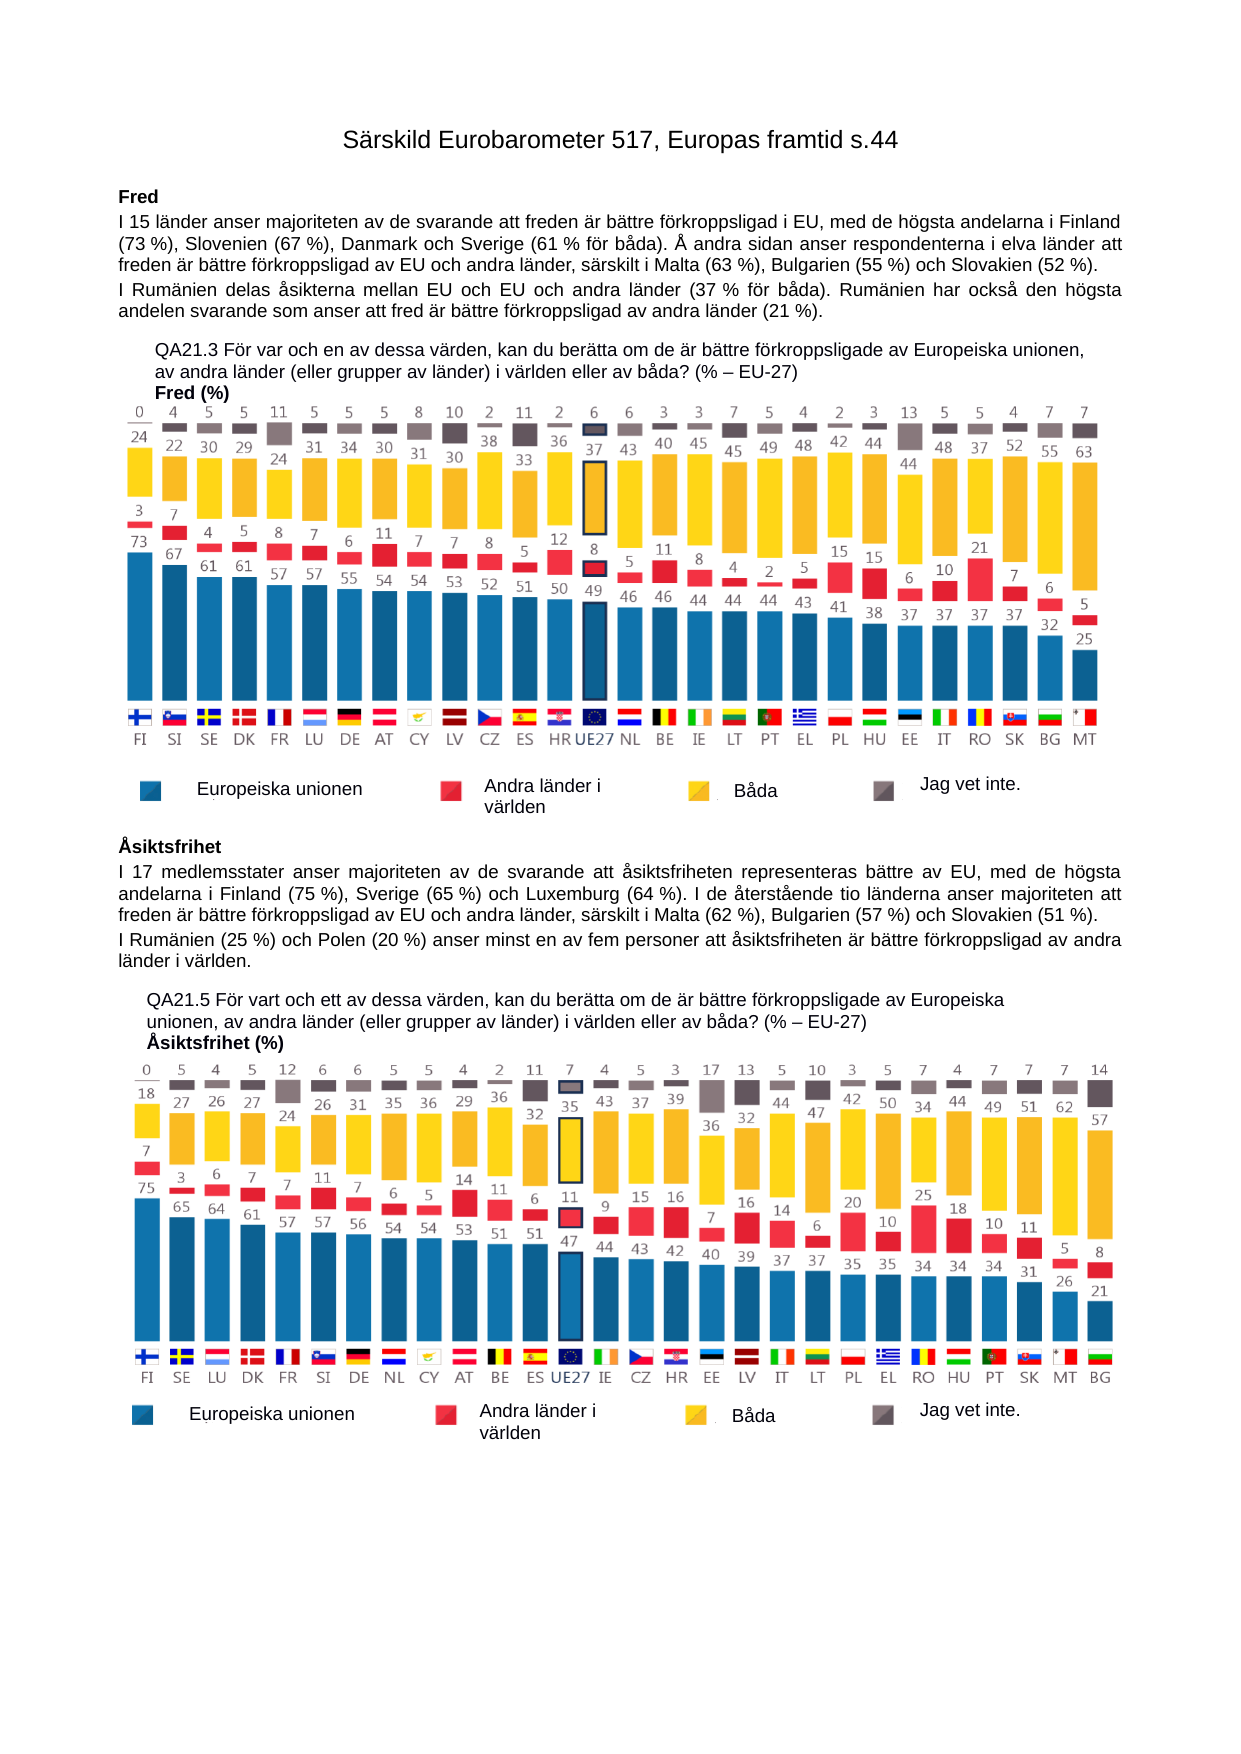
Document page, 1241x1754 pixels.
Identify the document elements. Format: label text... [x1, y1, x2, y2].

text I Rumänien (25 %) och Polen (20 %) anser minst en av fem personer att åsiktsfriheten är bättre förkroppsligad av andra länder i världen. [118, 929, 1122, 972]
text I Rumänien delas åsikterna mellan EU och EU och andra länder (37 % för båda). Rumänien har också den högsta andelen svarande som anser att fred är bättre förkroppsligad av andra länder (21 %). [118, 279, 1122, 322]
text Åsiktsfrihet [118, 325, 1122, 857]
picture [126, 760, 1020, 833]
text Fred [118, 186, 1122, 208]
picture [118, 403, 1100, 752]
text I 15 länder anser majoriteten av de svarande att freden är bättre förkroppsligad i EU, med de högsta andelarna i Finland (73 %), Slovenien (67 %), Danmark och Sverige (61 % för båda). Å andra sidan anser respondenterna i elva länder att freden är bättre förkroppsligad av EU och andra länder, särskilt i Malta (63 %), Bulgarien (55 %) och Slovakien (52 %). [118, 211, 1122, 276]
text I 17 medlemsstater anser majoriteten av de svarande att åsiktsfriheten representeras bättre av EU, med de högsta andelarna i Finland (75 %), Sverige (65 %) och Luxemburg (64 %). I de återstående tio länderna anser majoriteten att freden är bättre förkroppsligad av EU och andra länder, särskilt i Malta (62 %), Bulgarien (57 %) och Slovakien (51 %). [118, 861, 1122, 925]
picture [118, 1058, 1118, 1455]
